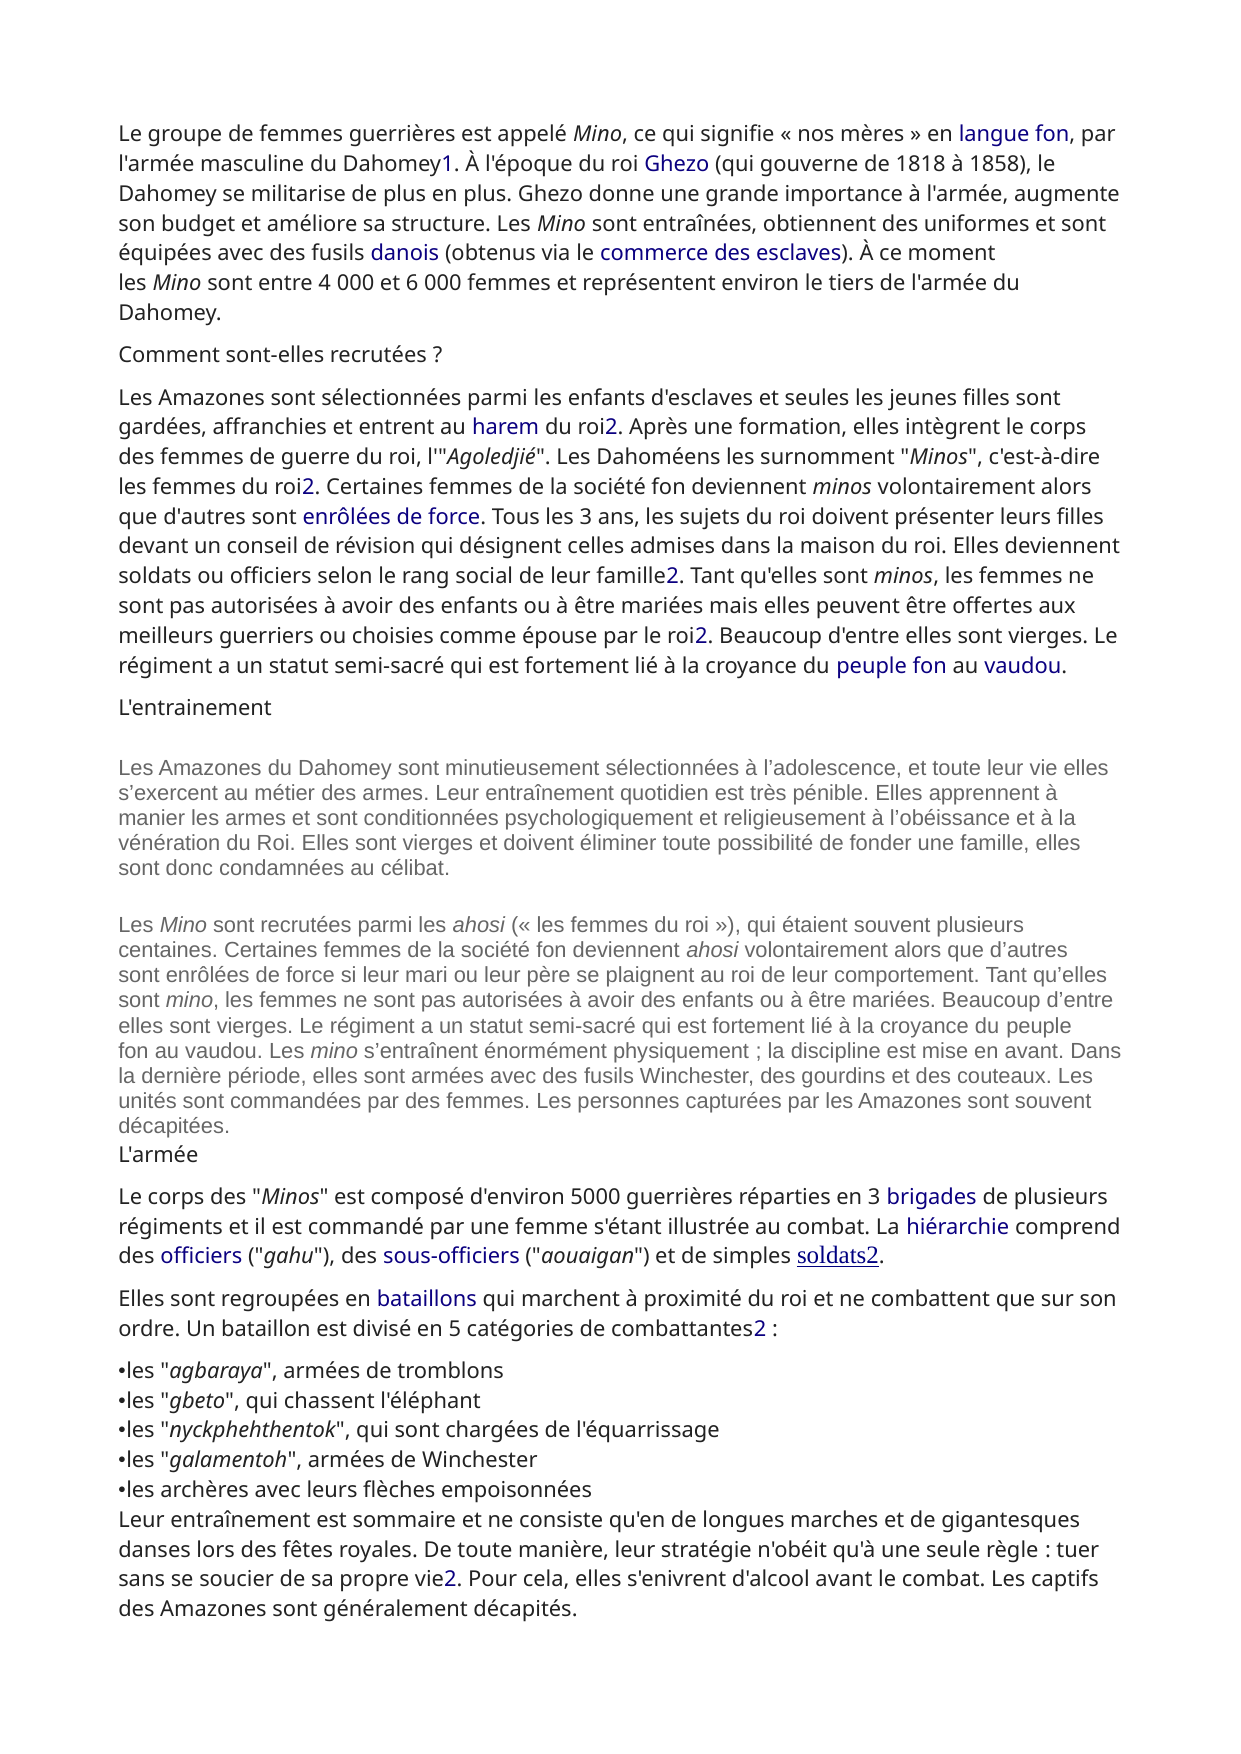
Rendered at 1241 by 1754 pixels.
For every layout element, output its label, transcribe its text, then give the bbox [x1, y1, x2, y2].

text Les Amazones sont sélectionnées parmi les enfants d'esclaves et seules les jeunes filles sont gardées, affranchies et entrent au harem du roi2. Après une formation, elles intègrent le corps des femmes de guerre du roi, l'"Agoledjié". Les Dahoméens les surnomment "Minos", c'est-à-dire les femmes du roi2. Certaines femmes de la société fon deviennent minos volontairement alors que d'autres sont enrôlées de force. Tous les 3 ans, les sujets du roi doivent présenter leurs filles devant un conseil de révision qui désignent celles admises dans la maison du roi. Elles deviennent soldats ou officiers selon le rang social de leur famille2. Tant qu'elles sont minos, les femmes ne sont pas autorisées à avoir des enfants ou à être mariées mais elles peuvent être offertes aux meilleurs guerriers ou choisies comme épouse par le roi2. Beaucoup d'entre elles sont vierges. Le régiment a un statut semi-sacré qui est fortement lié à la croyance du peuple fon au vaudou. [118, 381, 1122, 679]
list les archères avec leurs flèches empoisonnées [118, 1474, 1122, 1504]
text Le groupe de femmes guerrières est appelé Mino, ce qui signifie « nos mères » en langue fon, par l'armée masculine du Dahomey1. À l'époque du roi Ghezo (qui gouverne de 1818 à 1858), le Dahomey se militarise de plus en plus. Ghezo donne une grande importance à l'armée, augmente son budget et améliore sa structure. Les Mino sont entraînées, obtiennent des uniformes et sont équipées avec des fusils danois (obtenus via le commerce des esclaves). À ce moment les Mino sont entre 4 000 et 6 000 femmes et représentent environ le tiers de l'armée du Dahomey. [118, 118, 1122, 327]
text L'armée [118, 1139, 1122, 1168]
text Leur entraînement est sommaire et ne consiste qu'en de longues marches et de gigantesques danses lors des fêtes royales. De toute manière, leur stratégie n'obéit qu'à une seule règle : tuer sans se soucier de sa propre vie2. Pour cela, elles s'enivrent d'alcool avant le combat. Les captifs des Amazones sont généralement décapités. [118, 1504, 1122, 1623]
text L'entrainement [118, 692, 1122, 722]
text Les Mino sont recrutées parmi les ahosi (« les femmes du roi »), qui étaient souvent plusieurs centaines. Certaines femmes de la société fon deviennent ahosi volontairement alors que d’autres sont enrôlées de force si leur mari ou leur père se plaignent au roi de leur comportement. Tant qu’elles sont mino, les femmes ne sont pas autorisées à avoir des enfants ou à être mariées. Beaucoup d’entre elles sont vierges. Le régiment a un statut semi-sacré qui est fortement lié à la croyance du peuple fon au vaudou. Les mino s’entraînent énormément physiquement ; la discipline est mise en avant. Dans la dernière période, elles sont armées avec des fusils Winchester, des gourdins et des couteaux. Les unités sont commandées par des femmes. Les personnes capturées par les Amazones sont souvent décapitées. [118, 912, 1122, 1139]
text Elles sont regroupées en bataillons qui marchent à proximité du roi et ne combattent que sur son ordre. Un bataillon est divisé en 5 catégories de combattantes2 : [118, 1283, 1122, 1342]
text Le corps des "Minos" est composé d'environ 5000 guerrières réparties en 3 brigades de plusieurs régiments et il est commandé par une femme s'étant illustrée au combat. La hiérarchie comprend des officiers ("gahu"), des sous-officiers ("aouaigan") et de simples soldats2. [118, 1181, 1122, 1270]
list les "galamentoh", armées de Winchester [118, 1444, 1122, 1474]
list les "gbeto", qui chassent l'éléphant [118, 1385, 1122, 1414]
list les "agbaraya", armées de tromblons [118, 1355, 1122, 1385]
text Comment sont-elles recrutées ? [118, 339, 1122, 369]
list les "nyckphehthentok", qui sont chargées de l'équarrissage [118, 1414, 1122, 1444]
text Les Amazones du Dahomey sont minutieusement sélectionnées à l’adolescence, et toute leur vie elles s’exercent au métier des armes. Leur entraînement quotidien est très pénible. Elles apprennent à manier les armes et sont conditionnées psychologiquement et religieusement à l’obéissance et à la vénération du Roi. Elles sont vierges et doivent éliminer toute possibilité de fonder une famille, elles sont donc condamnées au célibat. [118, 754, 1122, 881]
